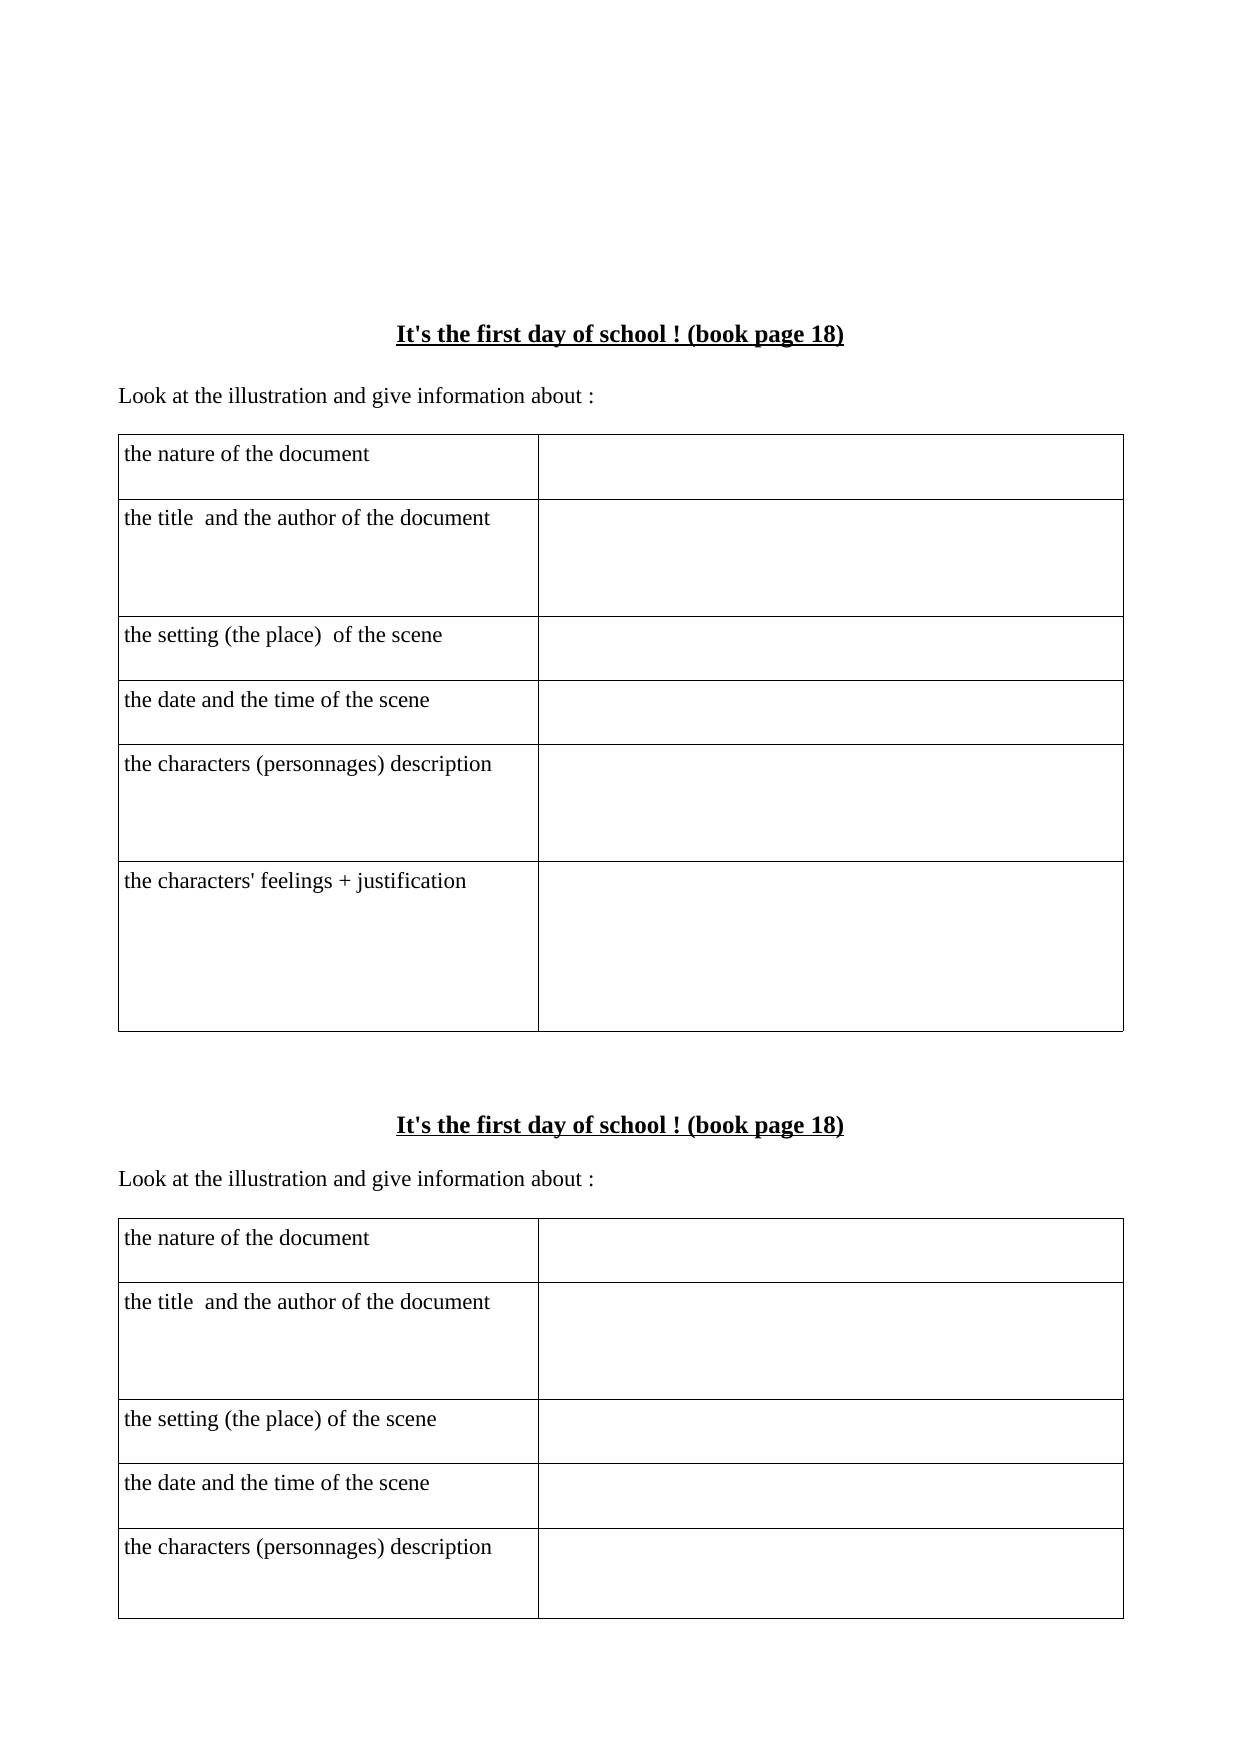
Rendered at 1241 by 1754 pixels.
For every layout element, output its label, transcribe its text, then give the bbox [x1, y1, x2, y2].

text It's the first day of school ! (book page 18) [118, 1110, 1122, 1139]
text Look at the illustration and give information about : [118, 382, 1122, 408]
table_cell [539, 681, 1123, 744]
table_cell [539, 1283, 1123, 1399]
table_cell the title and the author of the document [119, 1283, 538, 1399]
table_header [539, 435, 1123, 499]
table_header [539, 1219, 1123, 1282]
table_cell [539, 500, 1123, 616]
table_cell the date and the time of the scene [119, 681, 538, 744]
table_cell the characters' feelings + justification [119, 862, 538, 1031]
table_cell [539, 1400, 1123, 1463]
table_cell the setting (the place) of the scene [119, 1400, 538, 1463]
table_cell [539, 1529, 1123, 1618]
table_header the nature of the document [119, 1219, 538, 1282]
table_cell [539, 862, 1123, 1031]
table_header the nature of the document [119, 435, 538, 499]
table_cell the setting (the place) of the scene [119, 617, 538, 680]
text Look at the illustration and give information about : [118, 1165, 1122, 1191]
text It's the first day of school ! (book page 18) [118, 319, 1122, 348]
table_cell the characters (personnages) description [119, 745, 538, 861]
table_cell the characters (personnages) description [119, 1529, 538, 1618]
table_cell the title and the author of the document [119, 500, 538, 616]
table_cell [539, 1464, 1123, 1528]
table_cell [539, 745, 1123, 861]
table_cell the date and the time of the scene [119, 1464, 538, 1528]
table_cell [539, 617, 1123, 680]
